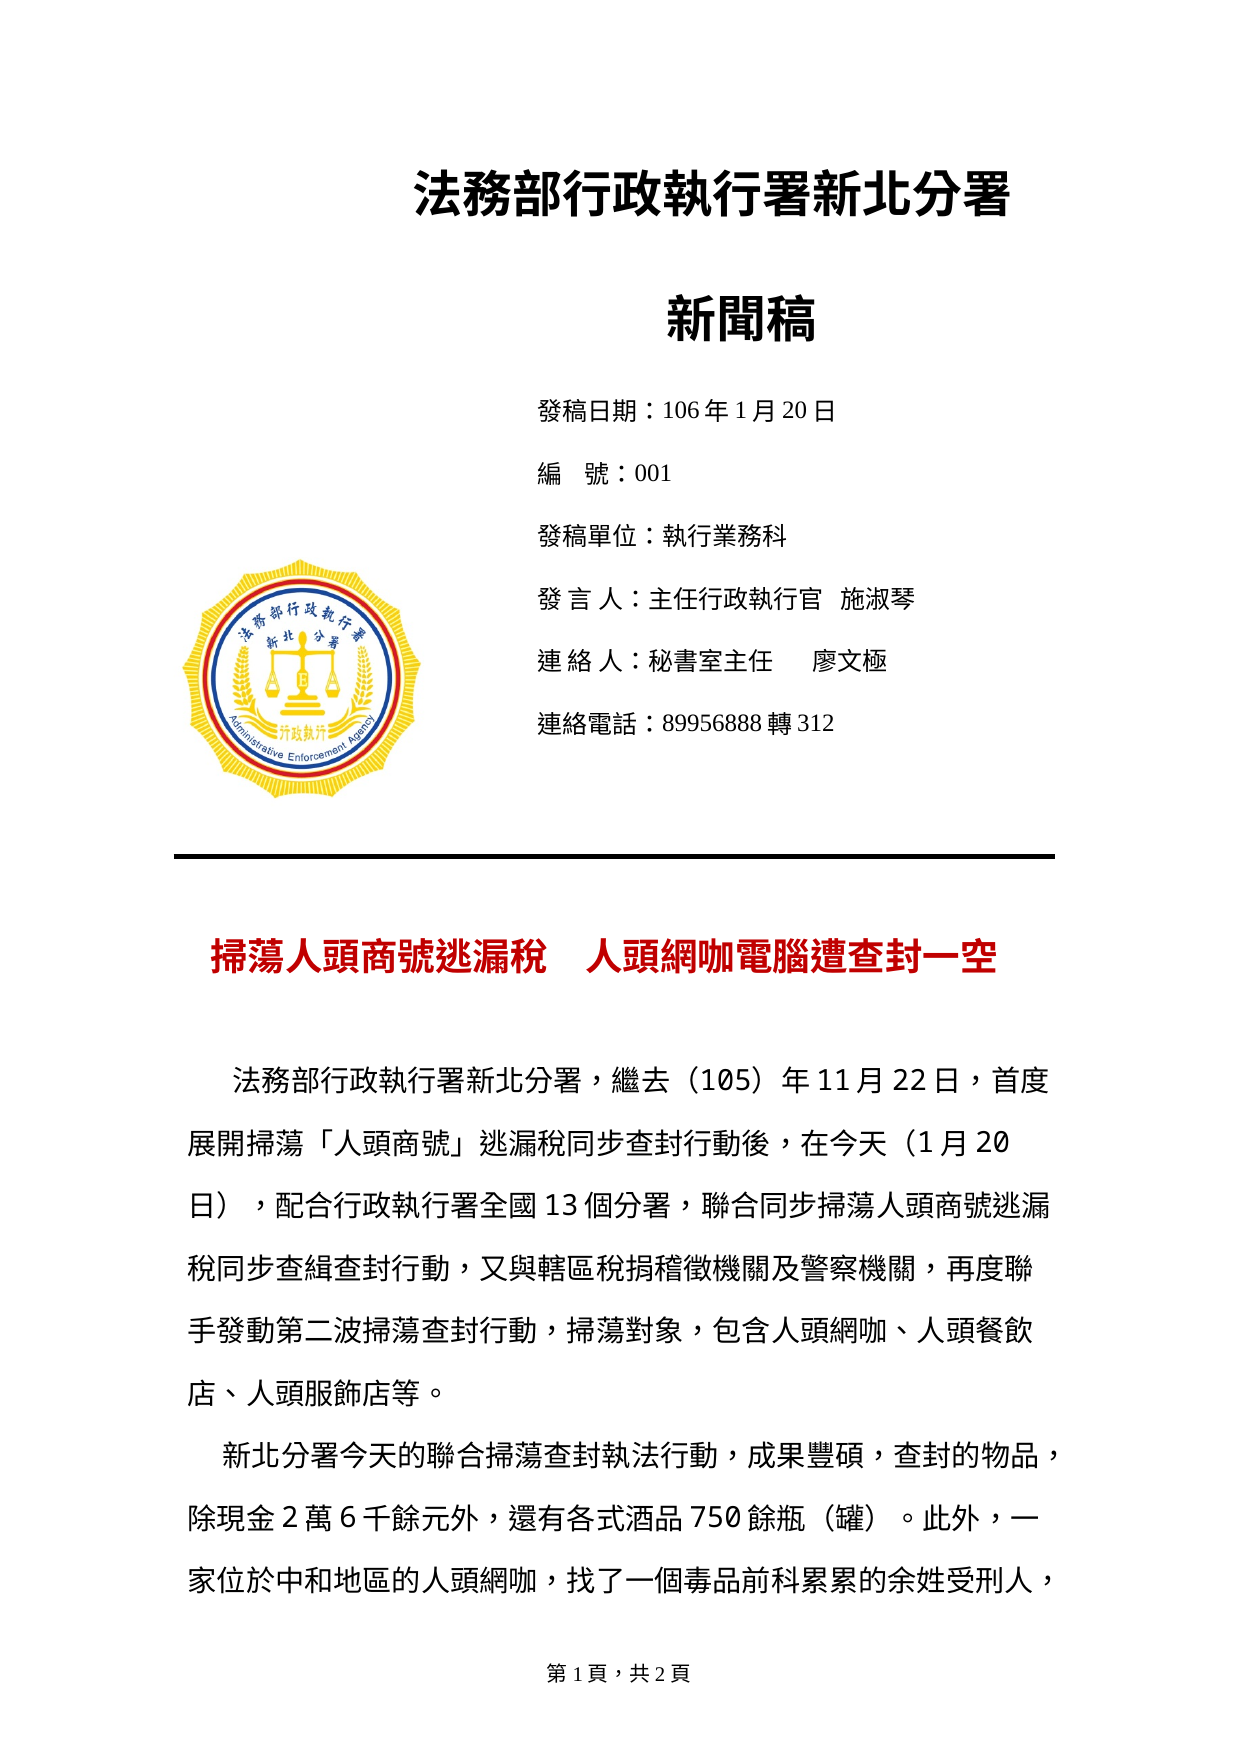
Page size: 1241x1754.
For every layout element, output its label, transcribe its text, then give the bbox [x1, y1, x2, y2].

table_header [188, 859, 409, 868]
table_header [188, 809, 409, 854]
text 掃蕩人頭商號逃漏稅 人頭網咖電腦遭查封一空 [187, 912, 1053, 975]
text 法務部行政執行署新北分署，繼去（105）年11月22日，首度展開掃蕩「人頭商號」逃漏稅同步查封行動後，在今天（1月20日），配合行政執行署全國13個分署，聯合同步掃蕩人頭商號逃漏稅同步查緝查封行動，又與轄區稅捐稽徵機關及警察機關，再度聯手發動第二波掃蕩查封行動，掃蕩對象，包含人頭網咖、人頭餐飲店、人頭服飾店等。 [187, 1037, 1053, 1412]
table_header [188, 118, 409, 557]
text 新北分署今天的聯合掃蕩查封執法行動，成果豐碩，查封的物品，除現金2萬6千餘元外，還有各式酒品750餘瓶（罐）。此外，一家位於中和地區的人頭網咖，找了一個毒品前科累累的余姓受刑人，登記為人頭負責人，欠了215萬餘元稅款不繳，新北分署於是將店內電腦設備50組，全部查封，並載回分署保管，斷絕其生路，希望藉此逼使實際負責人出面處理欠稅。而另有2家販售機能服飾的商號負責人，欠了35萬餘元的稅款，深怕過年前夕，店內服飾一旦被查封，無法經營作生意，痛失賺錢良機，只好乖乖先繳納半數金額，餘額過年前繳清，才躲過被查封的命運。 [187, 1412, 1053, 1600]
table_header 法務部行政執行署新北分署 新聞稿 發稿日期：106年1月20日 編 號：001 發稿單位：執行業務科 發 言 人：主任行政執行官 施淑琴 連 絡 人：秘書室主任 廖文極 連絡電話：89956888轉312 [409, 118, 1074, 868]
